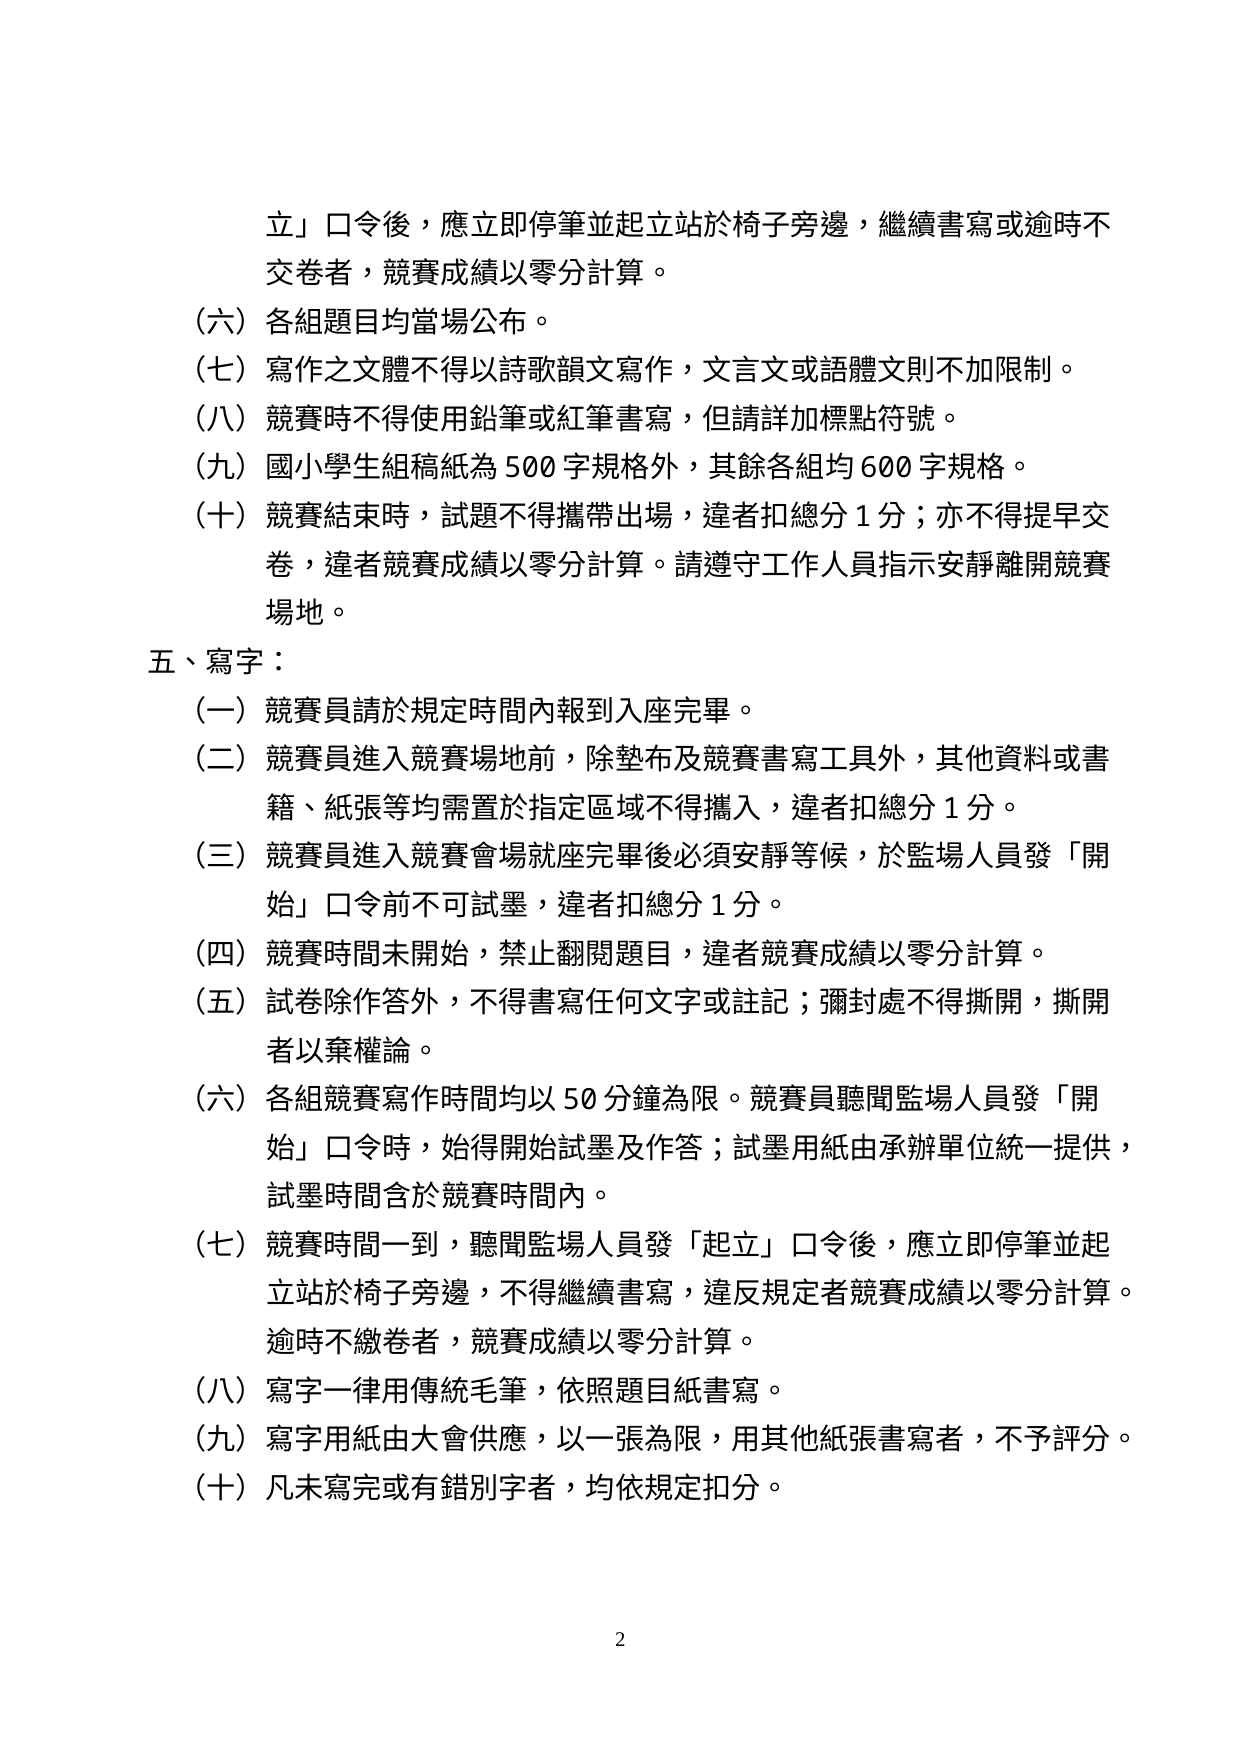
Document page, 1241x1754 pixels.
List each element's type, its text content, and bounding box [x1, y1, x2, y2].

text （一）競賽員請於規定時間內報到入座完畢。 [177, 687, 1122, 729]
text 立」口令後，應立即停筆並起立站於椅子旁邊，繼續書寫或逾時不交卷者，競賽成績以零分計算。 [177, 201, 1122, 292]
text （九）國小學生組稿紙為500字規格外，其餘各組均600字規格。 [177, 444, 1122, 486]
text （九）寫字用紙由大會供應，以一張為限，用其他紙張書寫者，不予評分。 [177, 1416, 1122, 1458]
text （三）競賽員進入競賽會場就座完畢後必須安靜等候，於監場人員發「開始」口令前不可試墨，違者扣總分1分。 [177, 833, 1122, 924]
text 五、寫字： [118, 638, 1122, 681]
text （二）競賽員進入競賽場地前，除墊布及競賽書寫工具外，其他資料或書籍、紙張等均需置於指定區域不得攜入，違者扣總分1分。 [177, 736, 1122, 827]
text （六）各組題目均當場公布。 [177, 298, 1122, 341]
text （十）凡未寫完或有錯別字者，均依規定扣分。 [177, 1464, 1122, 1507]
text （十）競賽結束時，試題不得攜帶出場，違者扣總分1分；亦不得提早交卷，違者競賽成績以零分計算。請遵守工作人員指示安靜離開競賽場地。 [177, 493, 1122, 632]
text （八）寫字一律用傳統毛筆，依照題目紙書寫。 [177, 1367, 1122, 1409]
text （八）競賽時不得使用鉛筆或紅筆書寫，但請詳加標點符號。 [177, 396, 1122, 438]
text （七）寫作之文體不得以詩歌韻文寫作，文言文或語體文則不加限制。 [177, 347, 1122, 389]
text （六）各組競賽寫作時間均以50分鐘為限。競賽員聽聞監場人員發「開始」口令時，始得開始試墨及作答；試墨用紙由承辦單位統一提供，試墨時間含於競賽時間內。 [177, 1076, 1122, 1215]
text （四）競賽時間未開始，禁止翻閱題目，違者競賽成績以零分計算。 [177, 930, 1122, 972]
text （七）競賽時間一到，聽聞監場人員發「起立」口令後，應立即停筆並起立站於椅子旁邊，不得繼續書寫，違反規定者競賽成績以零分計算。逾時不繳卷者，競賽成績以零分計算。 [177, 1222, 1122, 1361]
text （五）試卷除作答外，不得書寫任何文字或註記；彌封處不得撕開，撕開者以棄權論。 [177, 979, 1122, 1069]
